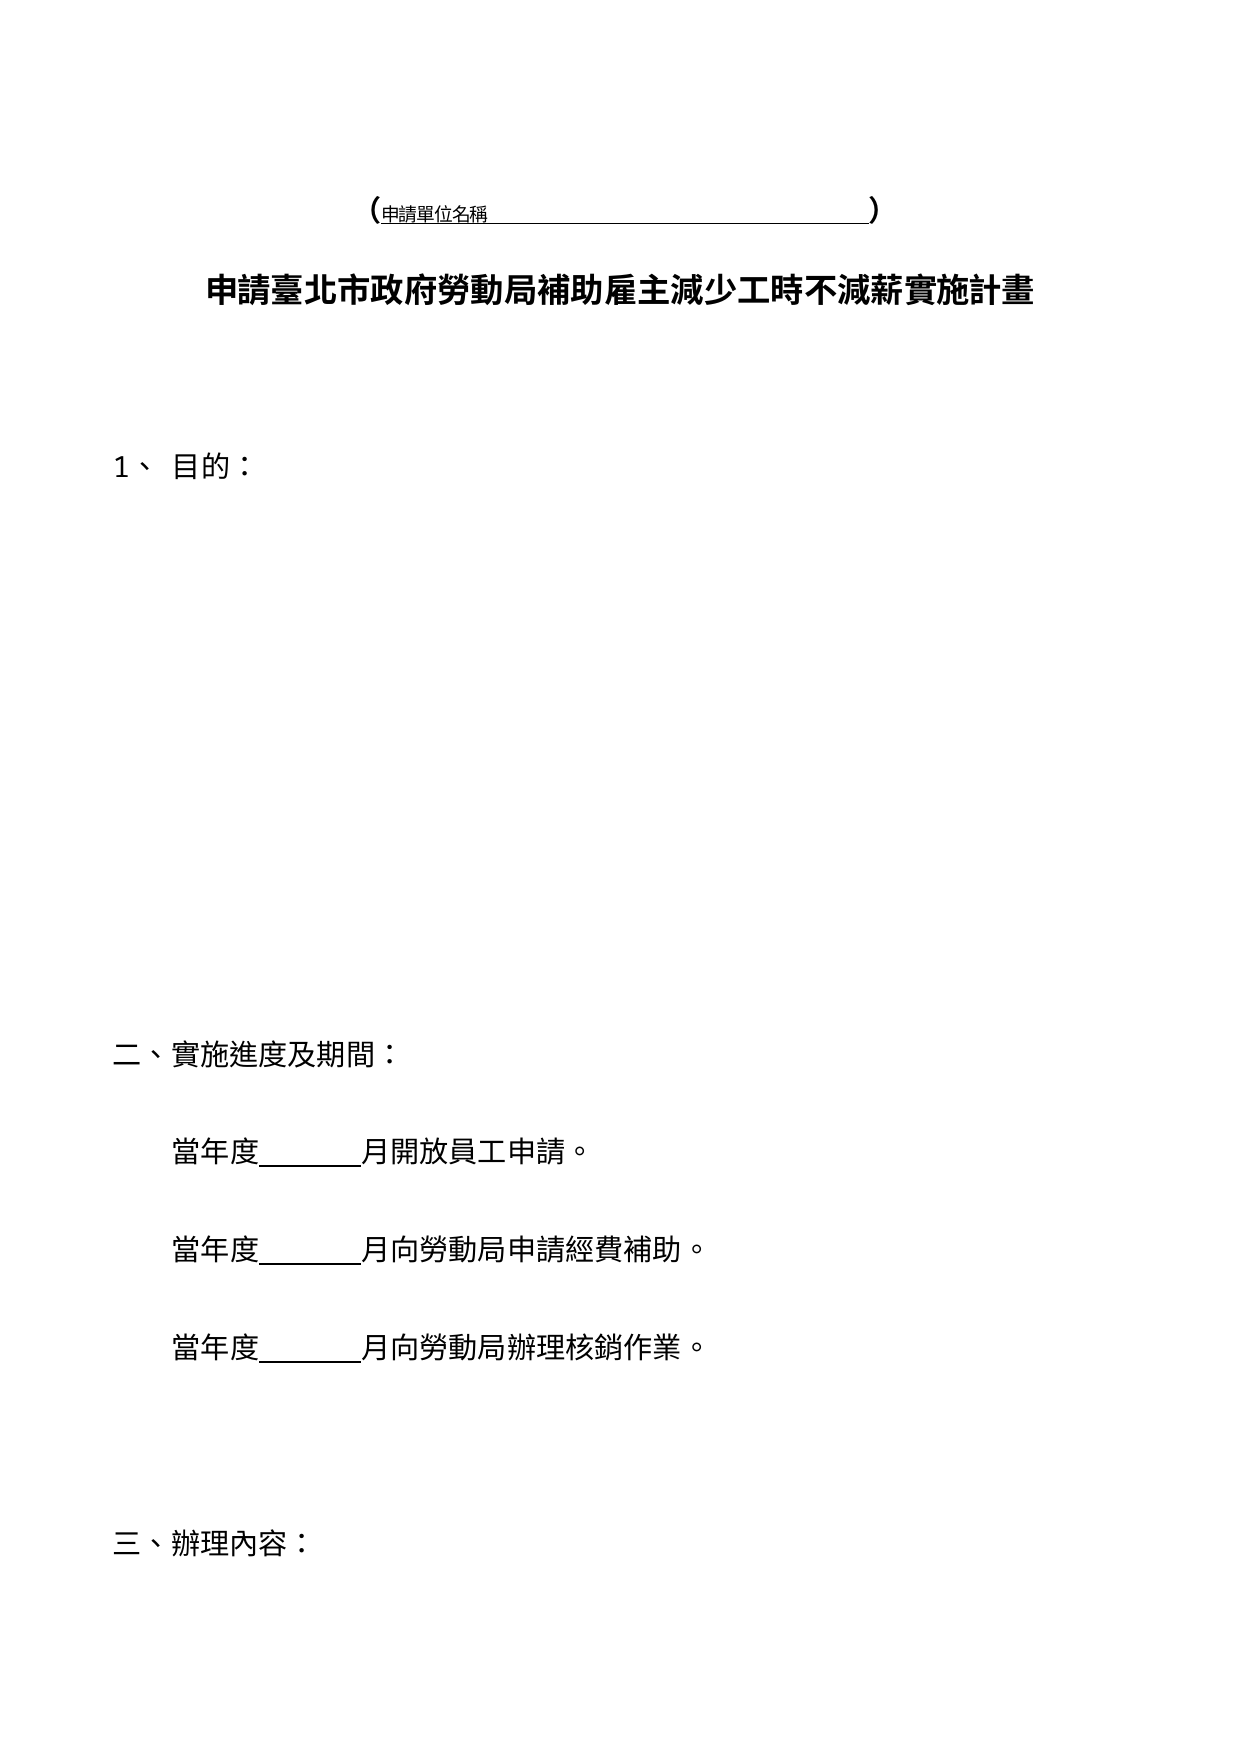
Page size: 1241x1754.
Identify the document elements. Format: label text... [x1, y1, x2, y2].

text 二、實施進度及期間： [112, 1011, 1128, 1073]
text 當年度 月向勞動局申請經費補助。 [112, 1206, 1128, 1269]
list 目的： [112, 423, 1128, 486]
text 申請臺北市政府勞動局補助雇主減少工時不減薪實施計畫 [102, 246, 1138, 308]
text 當年度 月開放員工申請。 [112, 1108, 1128, 1171]
text （申請單位名稱 ） [112, 167, 1138, 229]
text 當年度 月向勞動局辦理核銷作業。 [112, 1304, 1128, 1367]
text 三、辦理內容： [112, 1500, 1128, 1563]
